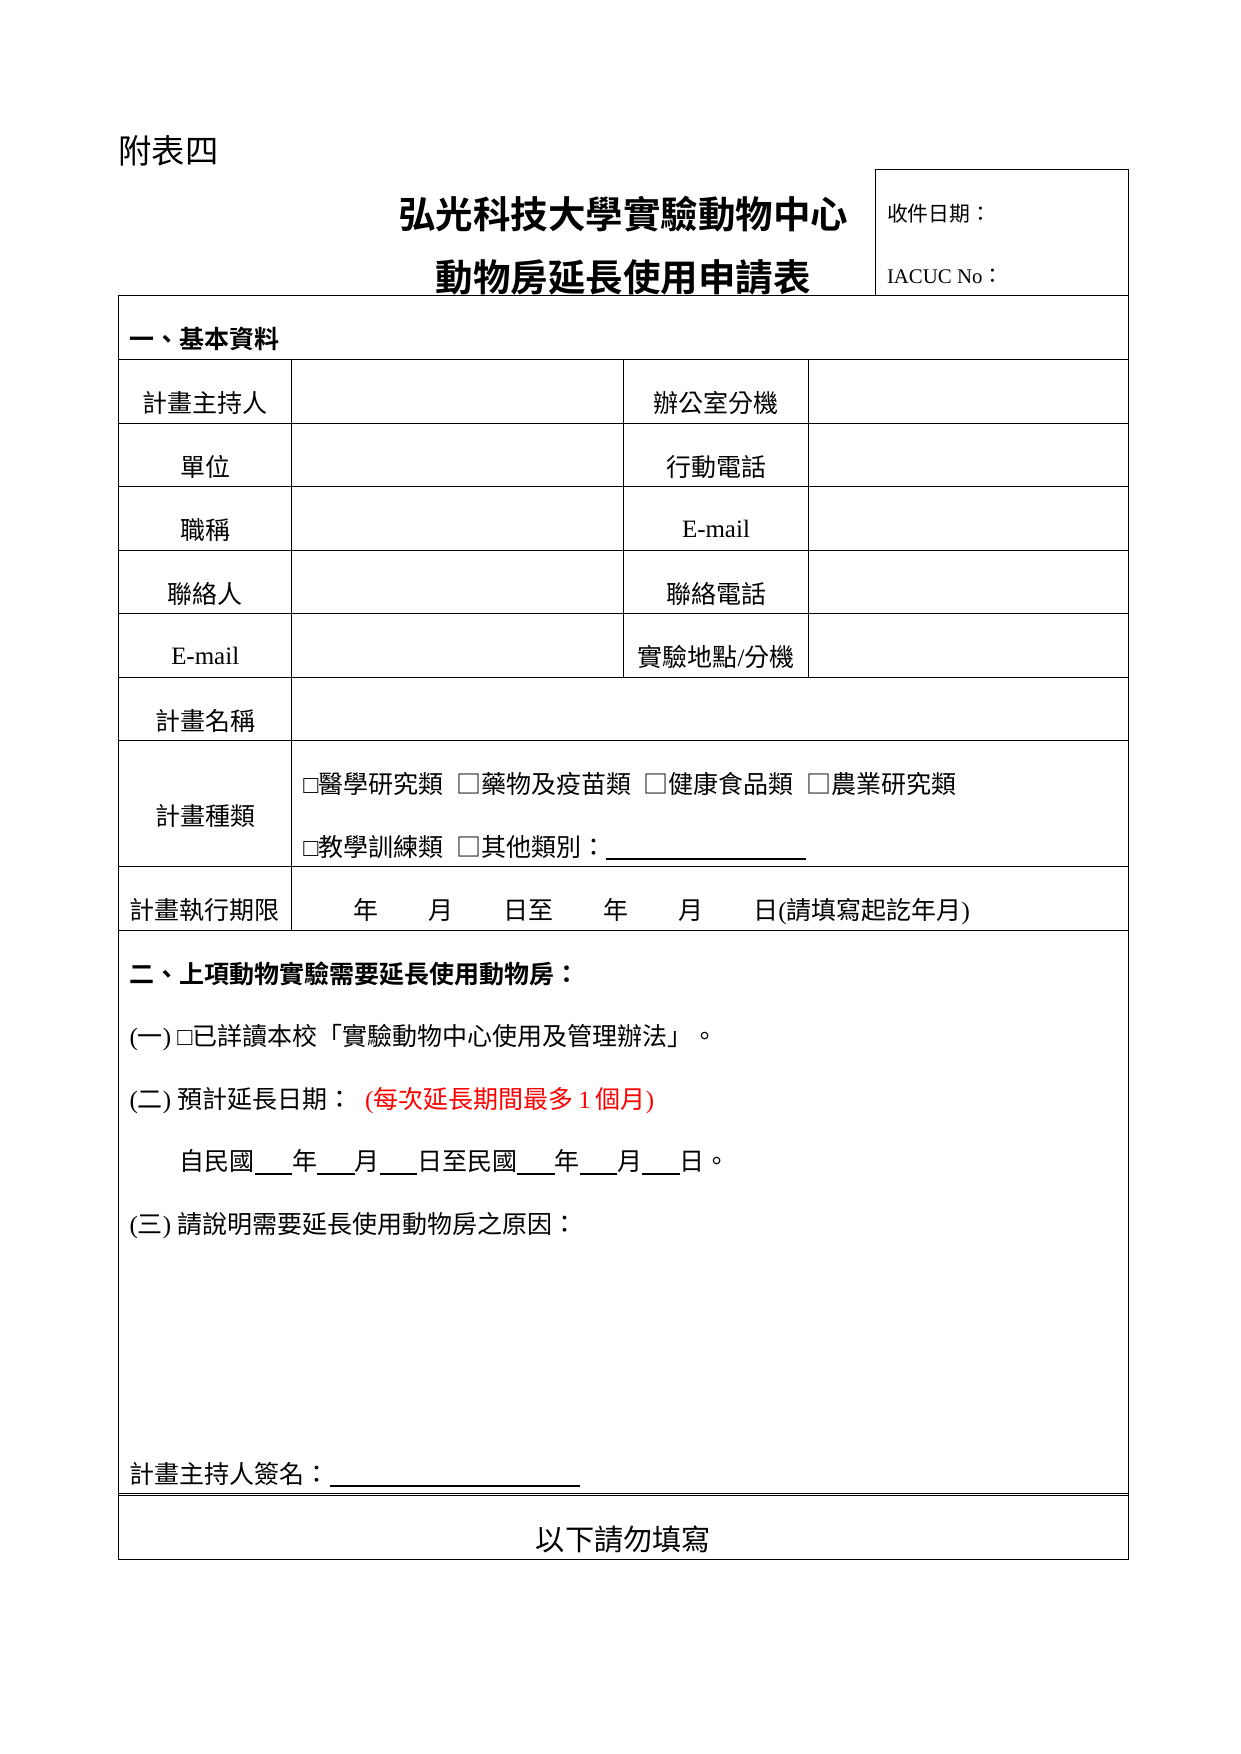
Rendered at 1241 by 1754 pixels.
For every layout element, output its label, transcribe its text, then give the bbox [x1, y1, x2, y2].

table_header [118, 169, 371, 295]
table_cell E-mail [119, 614, 291, 677]
table_cell □醫學研究類 □藥物及疫苗類 □健康食品類 □農業研究類 □教學訓練類 □其他類別： [292, 741, 1128, 866]
table_cell [292, 360, 623, 422]
table_cell 聯絡人 [119, 551, 291, 613]
table_cell [292, 487, 623, 549]
table_cell 以下請勿填寫 [119, 1496, 1128, 1559]
table_cell 二、上項動物實驗需要延長使用動物房： (一) □已詳讀本校「實驗動物中心使用及管理辦法」。 (二) 預計延長日期： (每次延長期間最多1個月) 自民國 年 月 日至民國 年 月 日。 (三) 請說明需要延長使用動物房之原因： 計畫主持人簽名： [119, 931, 1128, 1493]
table_cell 行動電話 [624, 424, 808, 486]
table_cell [292, 614, 623, 677]
table_cell [809, 614, 1128, 677]
table_cell [292, 678, 1128, 740]
table_cell 聯絡電話 [624, 551, 808, 613]
table_cell 計畫執行期限 [119, 867, 291, 930]
table_cell [809, 360, 1128, 422]
table_cell E-mail [624, 487, 808, 549]
table_cell 實驗地點/分機 [624, 614, 808, 677]
table_cell 單位 [119, 424, 291, 486]
table_cell 一、基本資料 [119, 296, 1128, 359]
table_cell 職稱 [119, 487, 291, 549]
table_cell 年 月 日至 年 月 日(請填寫起訖年月) [292, 867, 1128, 930]
text 附表四 [118, 107, 1122, 169]
table_header 收件日期： IACUC No： [876, 170, 1128, 295]
table_cell 計畫主持人 [119, 360, 291, 422]
table_cell 計畫種類 [119, 741, 291, 866]
table_cell [809, 424, 1128, 486]
table_cell [292, 424, 623, 486]
table_cell [809, 551, 1128, 613]
table_header 弘光科技大學實驗動物中心 動物房延長使用申請表 [371, 169, 875, 295]
table_cell [292, 551, 623, 613]
table_cell [809, 487, 1128, 549]
table_cell 計畫名稱 [119, 678, 291, 740]
table_cell 辦公室分機 [624, 360, 808, 422]
